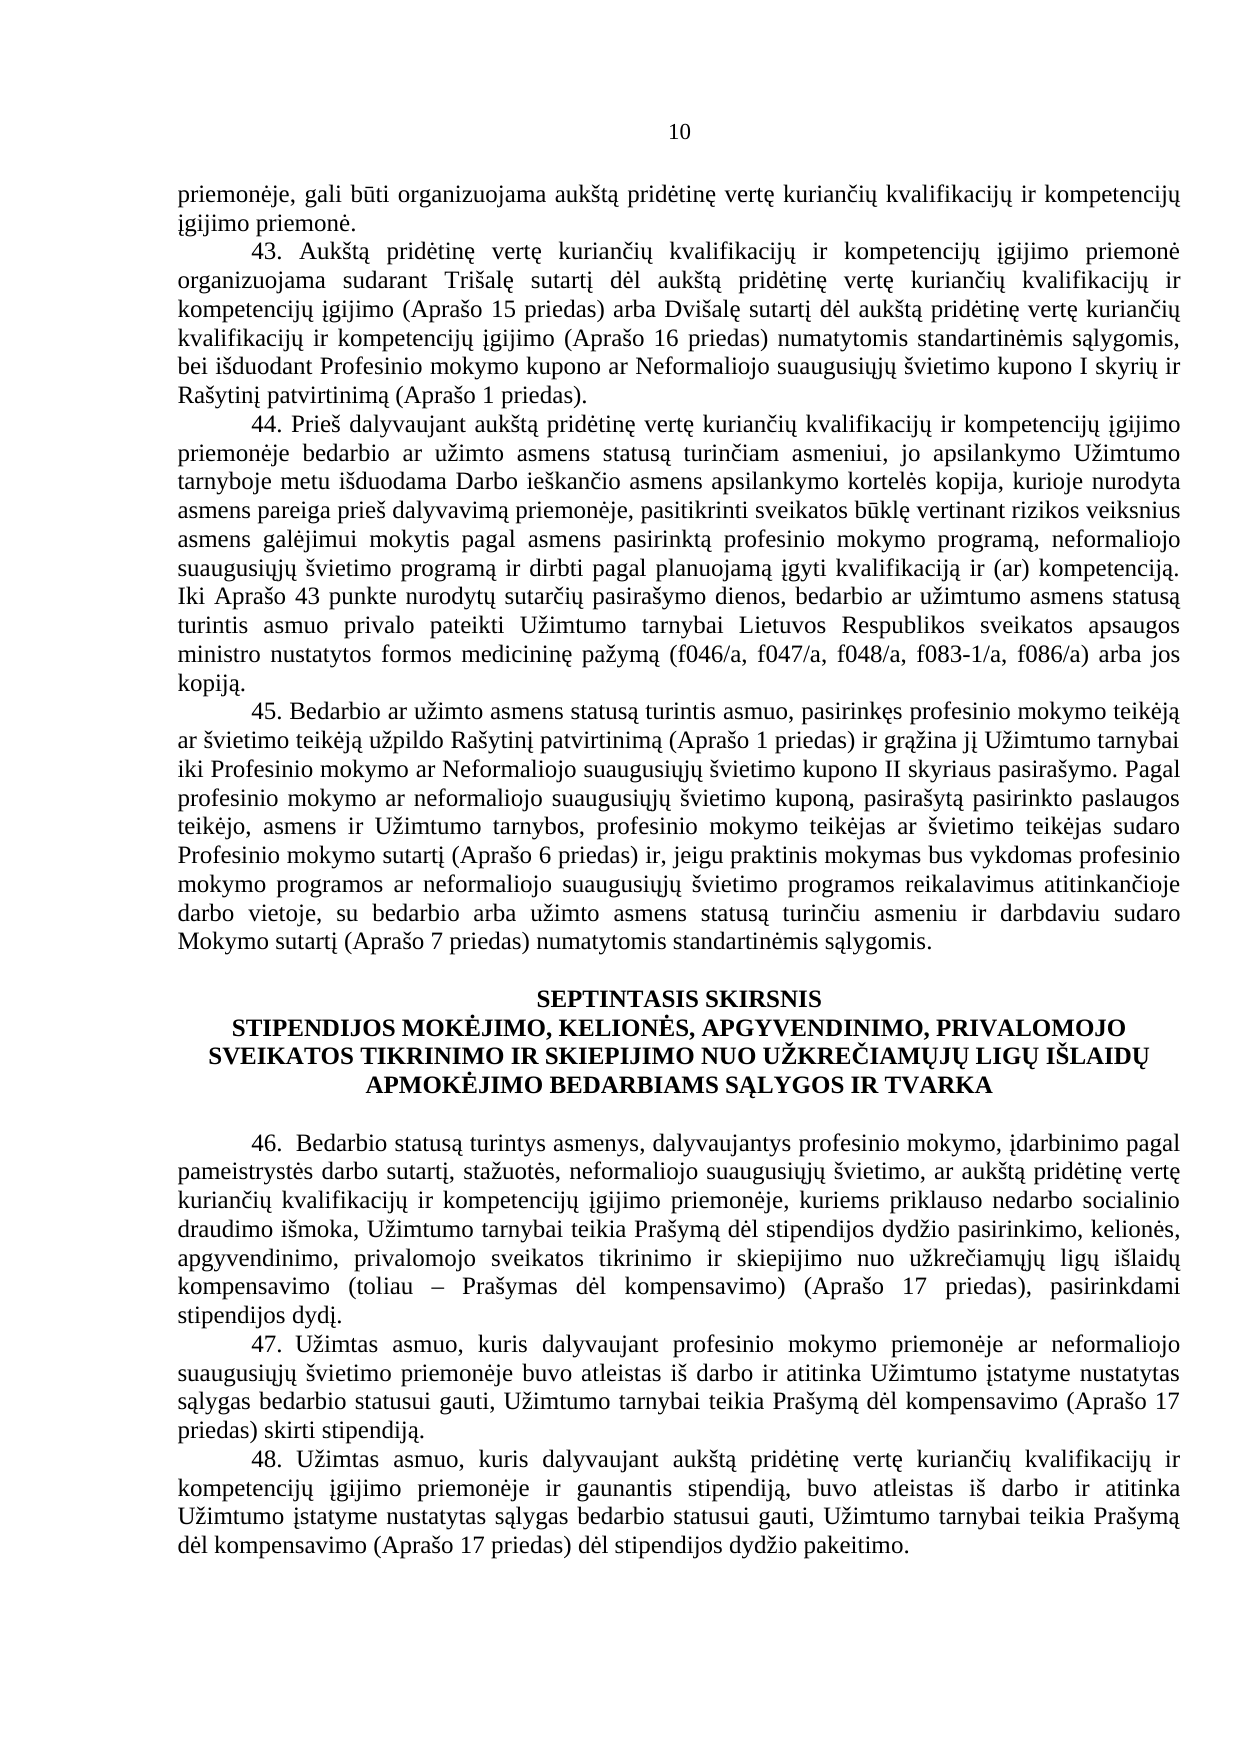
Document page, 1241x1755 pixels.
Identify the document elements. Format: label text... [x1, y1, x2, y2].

text 47. Užimtas asmuo, kuris dalyvaujant profesinio mokymo priemonėje ar neformaliojo suaugusiųjų švietimo priemonėje buvo atleistas iš darbo ir atitinka Užimtumo įstatyme nustatytas sąlygas bedarbio statusui gauti, Užimtumo tarnybai teikia Prašymą dėl kompensavimo (Aprašo 17 priedas) skirti stipendiją. [177, 1329, 1181, 1444]
text 46. Bedarbio statusą turintys asmenys, dalyvaujantys profesinio mokymo, įdarbinimo pagal pameistrystės darbo sutartį, stažuotės, neformaliojo suaugusiųjų švietimo, ar aukštą pridėtinę vertę kuriančių kvalifikacijų ir kompetencijų įgijimo priemonėje, kuriems priklauso nedarbo socialinio draudimo išmoka, Užimtumo tarnybai teikia Prašymą dėl stipendijos dydžio pasirinkimo, kelionės, apgyvendinimo, privalomojo sveikatos tikrinimo ir skiepijimo nuo užkrečiamųjų ligų išlaidų kompensavimo (toliau – Prašymas dėl kompensavimo) (Aprašo 17 priedas), pasirinkdami stipendijos dydį. [177, 1128, 1181, 1329]
text 48. Užimtas asmuo, kuris dalyvaujant aukštą pridėtinę vertę kuriančių kvalifikacijų ir kompetencijų įgijimo priemonėje ir gaunantis stipendiją, buvo atleistas iš darbo ir atitinka Užimtumo įstatyme nustatytas sąlygas bedarbio statusui gauti, Užimtumo tarnybai teikia Prašymą dėl kompensavimo (Aprašo 17 priedas) dėl stipendijos dydžio pakeitimo. [177, 1444, 1181, 1559]
text SEPTINTASIS SKIRSNIS [177, 984, 1181, 1013]
text 44. Prieš dalyvaujant aukštą pridėtinę vertę kuriančių kvalifikacijų ir kompetencijų įgijimo priemonėje bedarbio ar užimto asmens statusą turinčiam asmeniui, jo apsilankymo Užimtumo tarnyboje metu išduodama Darbo ieškančio asmens apsilankymo kortelės kopija, kurioje nurodyta asmens pareiga prieš dalyvavimą priemonėje, pasitikrinti sveikatos būklę vertinant rizikos veiksnius asmens galėjimui mokytis pagal asmens pasirinktą profesinio mokymo programą, neformaliojo suaugusiųjų švietimo programą ir dirbti pagal planuojamą įgyti kvalifikaciją ir (ar) kompetenciją. Iki Aprašo 43 punkte nurodytų sutarčių pasirašymo dienos, bedarbio ar užimtumo asmens statusą turintis asmuo privalo pateikti Užimtumo tarnybai Lietuvos Respublikos sveikatos apsaugos ministro nustatytos formos medicininę pažymą (f046/a, f047/a, f048/a, f083-1/a, f086/a) arba jos kopiją. [177, 409, 1181, 696]
text priemonėje, gali būti organizuojama aukštą pridėtinę vertę kuriančių kvalifikacijų ir kompetencijų įgijimo priemonė. [177, 179, 1181, 236]
text 45. Bedarbio ar užimto asmens statusą turintis asmuo, pasirinkęs profesinio mokymo teikėją ar švietimo teikėją užpildo Rašytinį patvirtinimą (Aprašo 1 priedas) ir grąžina jį Užimtumo tarnybai iki Profesinio mokymo ar Neformaliojo suaugusiųjų švietimo kupono II skyriaus pasirašymo. Pagal profesinio mokymo ar neformaliojo suaugusiųjų švietimo kuponą, pasirašytą pasirinkto paslaugos teikėjo, asmens ir Užimtumo tarnybos, profesinio mokymo teikėjas ar švietimo teikėjas sudaro Profesinio mokymo sutartį (Aprašo 6 priedas) ir, jeigu praktinis mokymas bus vykdomas profesinio mokymo programos ar neformaliojo suaugusiųjų švietimo programos reikalavimus atitinkančioje darbo vietoje, su bedarbio arba užimto asmens statusą turinčiu asmeniu ir darbdaviu sudaro Mokymo sutartį (Aprašo 7 priedas) numatytomis standartinėmis sąlygomis. [177, 696, 1181, 955]
text 43. Aukštą pridėtinę vertę kuriančių kvalifikacijų ir kompetencijų įgijimo priemonė organizuojama sudarant Trišalę sutartį dėl aukštą pridėtinę vertę kuriančių kvalifikacijų ir kompetencijų įgijimo (Aprašo 15 priedas) arba Dvišalę sutartį dėl aukštą pridėtinę vertę kuriančių kvalifikacijų ir kompetencijų įgijimo (Aprašo 16 priedas) numatytomis standartinėmis sąlygomis, bei išduodant Profesinio mokymo kupono ar Neformaliojo suaugusiųjų švietimo kupono I skyrių ir Rašytinį patvirtinimą (Aprašo 1 priedas). [177, 236, 1181, 409]
text STIPENDIJOS MOKĖJIMO, KELIONĖS, APGYVENDINIMO, PRIVALOMOJO SVEIKATOS TIKRINIMO IR SKIEPIJIMO NUO UŽKREČIAMŲJŲ LIGŲ IŠLAIDŲ APMOKĖJIMO BEDARBIAMS SĄLYGOS IR TVARKA [177, 1013, 1181, 1099]
